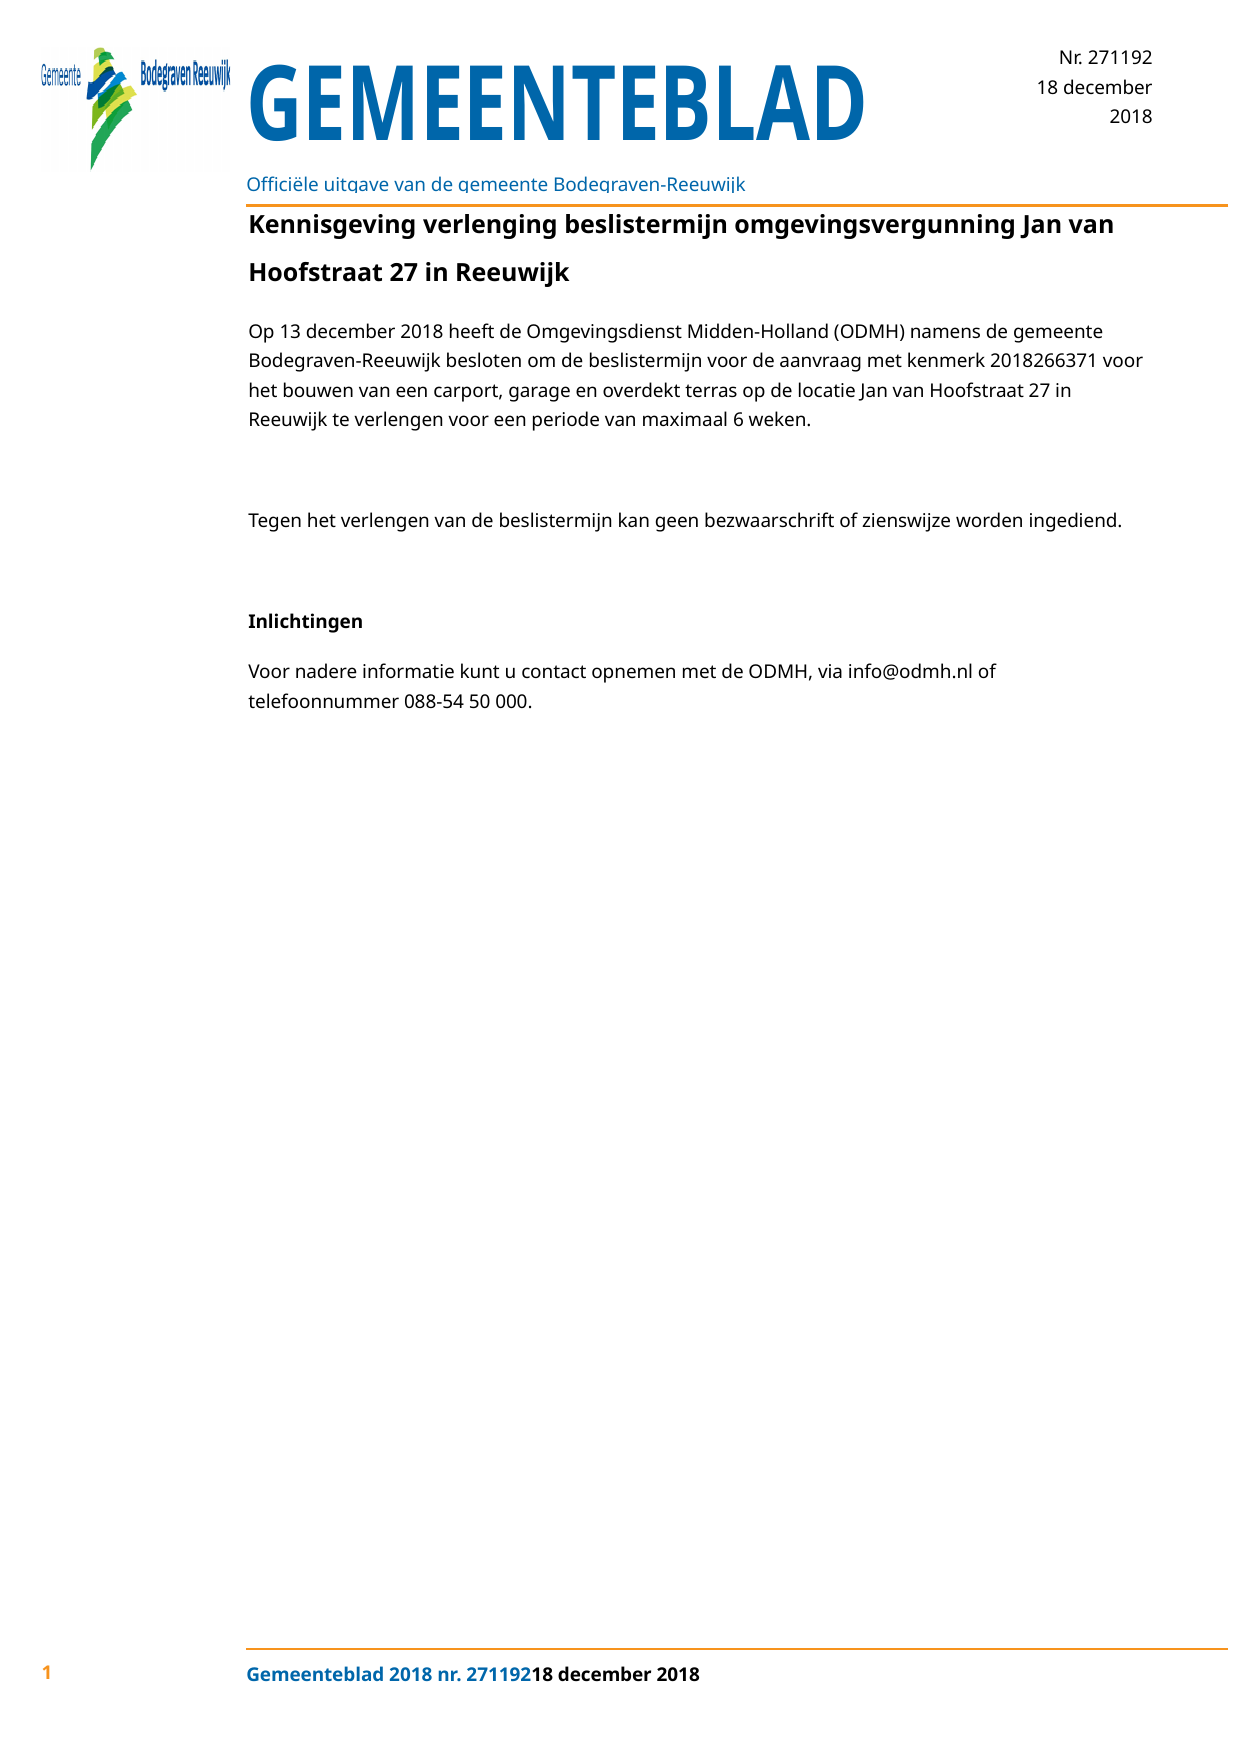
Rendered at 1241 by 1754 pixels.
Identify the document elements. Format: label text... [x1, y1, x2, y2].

text Kennisgeving verlenging beslistermijn omgevingsvergunning Jan van Hoofstraat 27 in Reeuwijk [248, 207, 1152, 288]
text Voor nadere informatie kunt u contact opnemen met de ODMH, via info@odmh.nl of telefoonnummer 088-54 50 000. [248, 659, 1152, 714]
text Tegen het verlengen van de beslistermijn kan geen bezwaarschrift of zienswijze worden ingediend. [248, 507, 1152, 533]
picture [41, 47, 231, 172]
text Op 13 december 2018 heeft de Omgevingsdienst Midden-Holland (ODMH) namens de gemeente Bodegraven-Reeuwijk besloten om de beslistermijn voor de aanvraag met kenmerk 2018266371 voor het bouwen van een carport, garage en overdekt terras op de locatie Jan van Hoofstraat 27 in Reeuwijk te verlengen voor een periode van maximaal 6 weken. [248, 318, 1152, 432]
text Inlichtingen [248, 608, 1152, 634]
